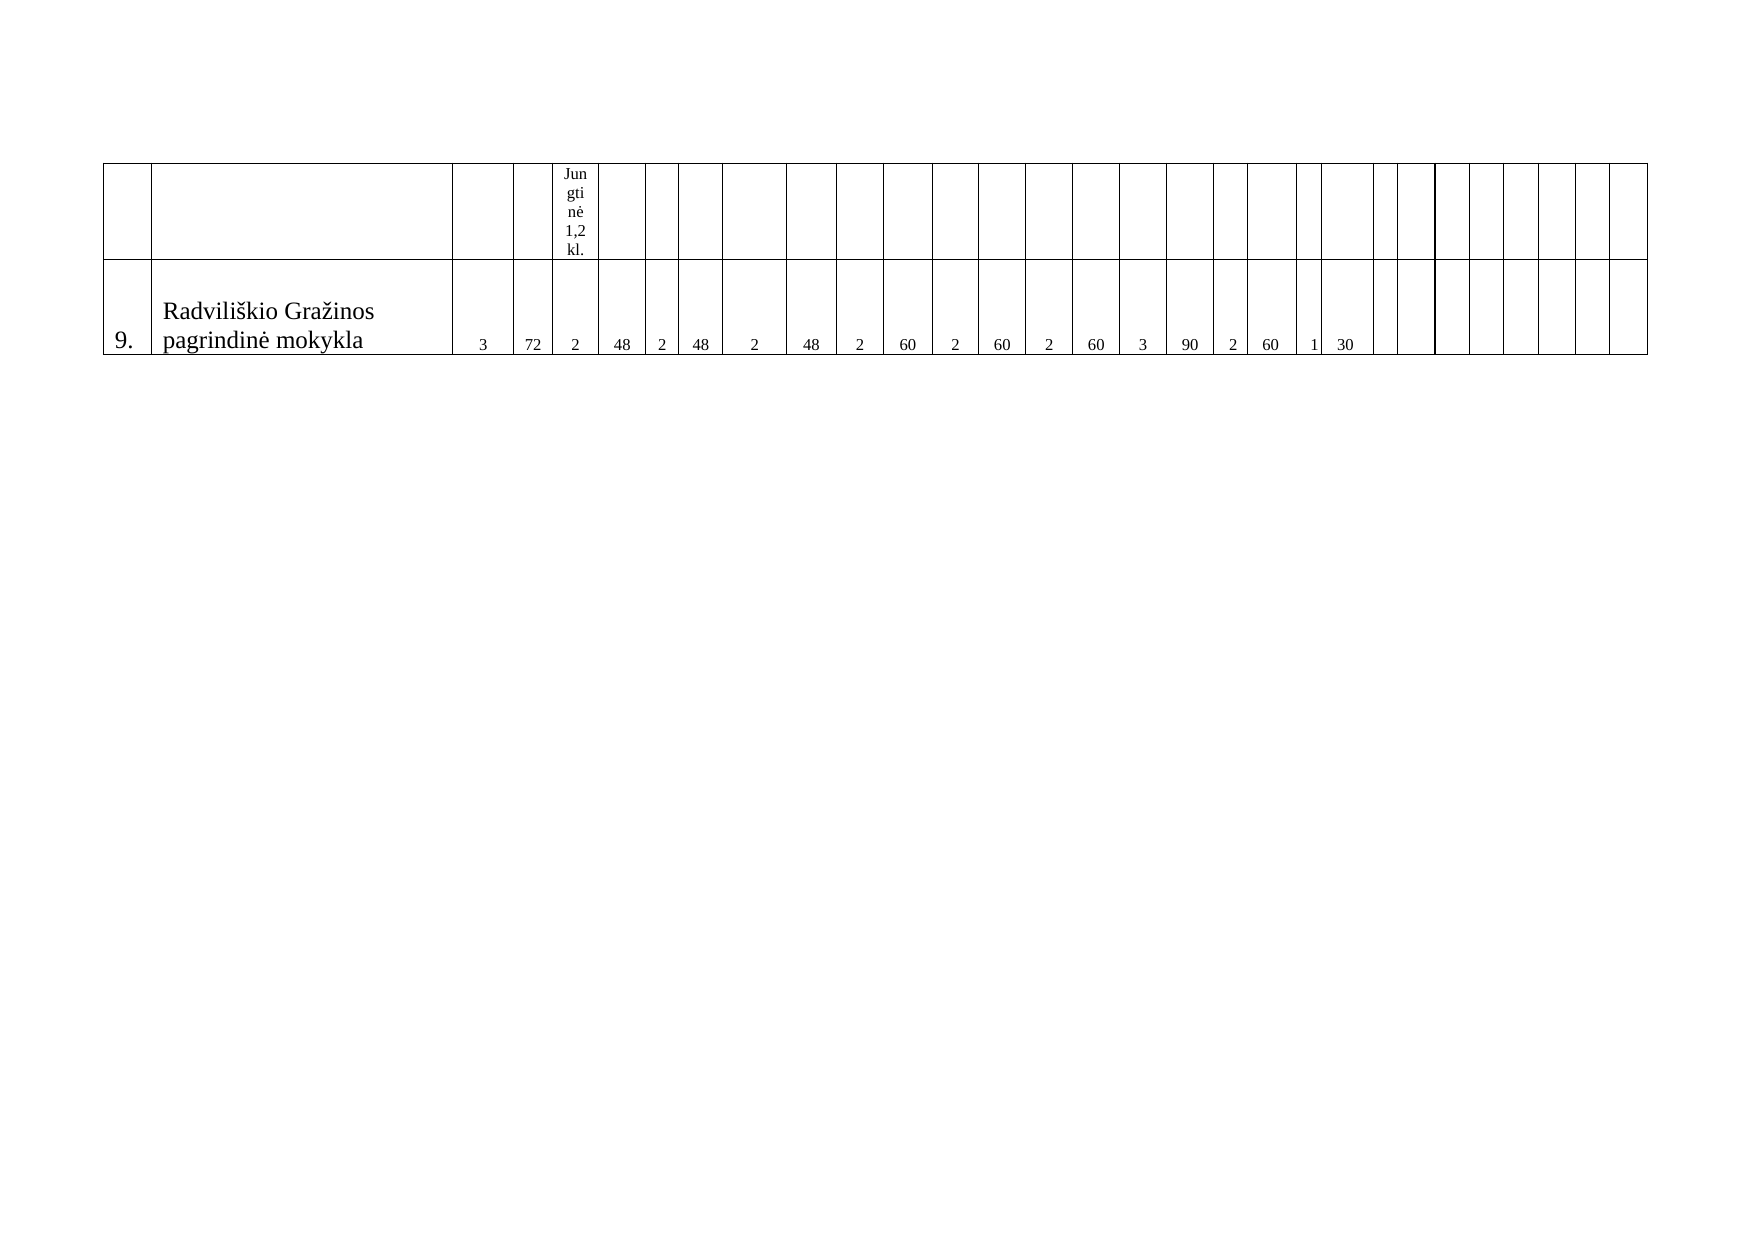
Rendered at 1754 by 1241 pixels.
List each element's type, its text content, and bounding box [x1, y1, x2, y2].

table_cell 60 [979, 260, 1025, 354]
table_cell [1120, 164, 1166, 259]
table_cell [1297, 164, 1321, 259]
table_cell [933, 164, 978, 259]
table_cell 2 [723, 260, 786, 354]
table_cell [152, 164, 452, 259]
table_cell 60 [884, 260, 932, 354]
table_cell [723, 164, 786, 259]
table_cell 60 [1248, 260, 1296, 354]
table_cell 90 [1167, 260, 1213, 354]
table_cell [884, 164, 932, 259]
table_cell Radviliškio Gražinos pagrindinė mokykla [152, 260, 452, 354]
table_cell [1436, 164, 1469, 259]
table_cell [1504, 260, 1538, 354]
table_cell [514, 164, 552, 259]
table_cell 72 [514, 260, 552, 354]
table_cell Jungtinė 1,2 kl. [553, 164, 598, 259]
table_cell [837, 164, 883, 259]
table_cell [1398, 164, 1434, 259]
table_cell [1322, 164, 1373, 259]
table_cell 48 [787, 260, 836, 354]
table_cell [453, 164, 513, 259]
table_cell 1 [1297, 260, 1321, 354]
table_cell [1576, 260, 1609, 354]
table_cell [1470, 164, 1503, 259]
table_cell 9. [104, 260, 151, 354]
table_cell 2 [553, 260, 598, 354]
table_cell 2 [837, 260, 883, 354]
table_cell 60 [1073, 260, 1119, 354]
table_cell [1539, 260, 1575, 354]
table_cell 3 [1120, 260, 1166, 354]
table_cell [787, 164, 836, 259]
table_cell [1539, 164, 1575, 259]
table_cell [1073, 164, 1119, 259]
table_cell 2 [933, 260, 978, 354]
table_cell [1610, 260, 1647, 354]
table_cell [1610, 164, 1647, 259]
table_cell 3 [453, 260, 513, 354]
table_cell 2 [1214, 260, 1247, 354]
table_cell 2 [646, 260, 678, 354]
table_cell [1214, 164, 1247, 259]
table_cell [1436, 260, 1469, 354]
table_cell [646, 164, 678, 259]
table_cell [1374, 260, 1397, 354]
table_cell 30 [1322, 260, 1373, 354]
table_cell [1576, 164, 1609, 259]
table_cell 2 [1026, 260, 1072, 354]
table_cell 48 [679, 260, 722, 354]
table_cell [1504, 164, 1538, 259]
table_cell [1470, 260, 1503, 354]
table_cell [1026, 164, 1072, 259]
table_cell [679, 164, 722, 259]
table_cell [1374, 164, 1397, 259]
table_cell [1248, 164, 1296, 259]
table_cell [979, 164, 1025, 259]
table_cell [1398, 260, 1434, 354]
table_cell [104, 164, 151, 259]
table_cell 48 [599, 260, 645, 354]
table_cell [599, 164, 645, 259]
table_cell [1167, 164, 1213, 259]
